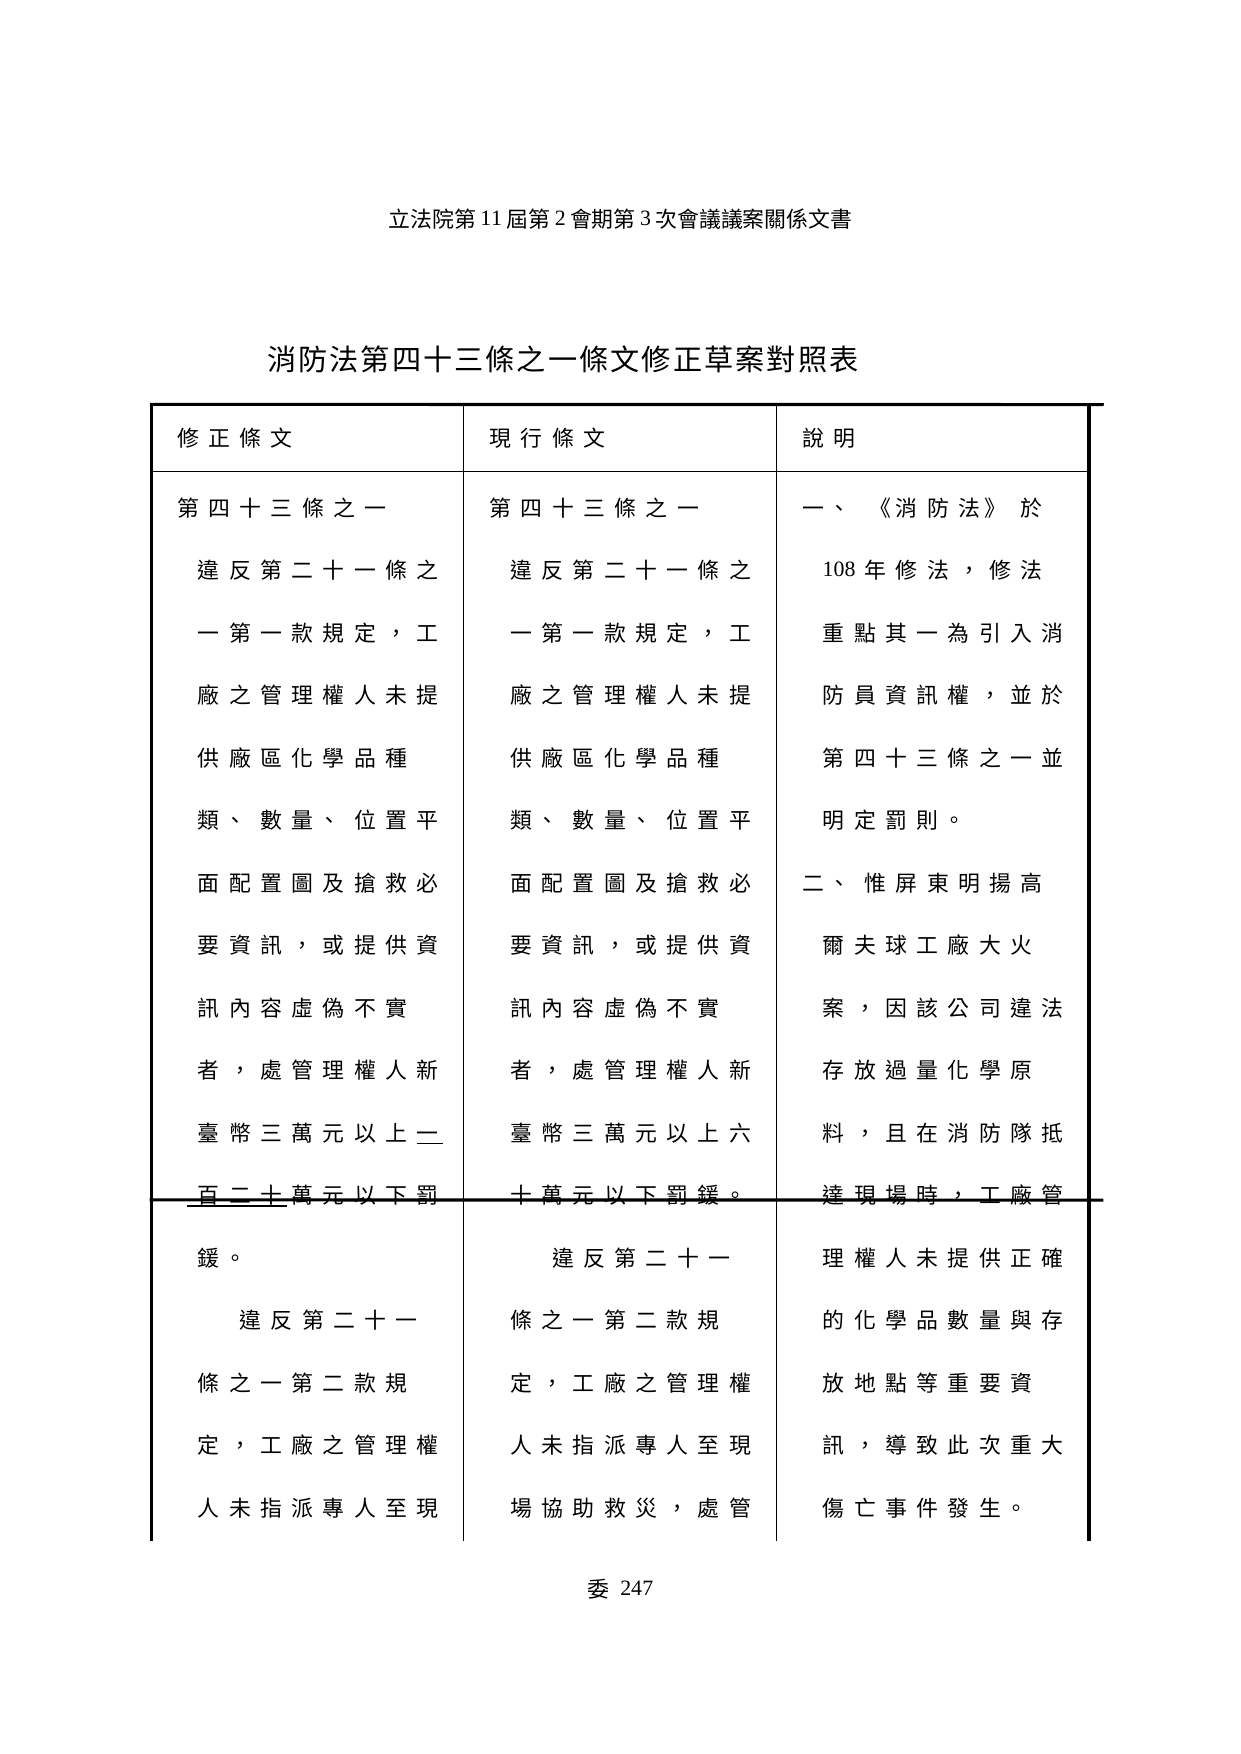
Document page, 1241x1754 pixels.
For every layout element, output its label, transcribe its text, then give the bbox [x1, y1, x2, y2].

table_cell 第四十三條之一 違反第二十一條之一第一款規定，工廠之管理權人未提供廠區化學品種類、數量、位置平面配置圖及搶救必要資訊，或提供資訊內容虛偽不實者，處管理權人新臺幣三萬元以上六十萬元以下罰鍰。 違反第二十一條之一第二款規定，工廠之管理權人未指派專人至現場協助救災，處管理權人新臺幣五十萬元以上一百五十萬元以下罰鍰。 [464, 1202, 776, 1541]
table_cell 一、《消防法》於108年修法，修法重點其一為引入消防員資訊權，並於第四十三條之一並明定罰則。 二、惟屏東明揚高爾夫球工廠大火案，因該公司違法存放過量化學原料，且在消防隊抵達現場時，工廠管理權人未提供正確的化學品數量與存放地點等重要資訊，導致此次重大傷亡事件發生。 三、隨科技及產業變化日新月異，廠商與業者所存放之化學原料情況也愈趨複雜，消防員之資訊權也日發重要。 四、為避免憾事再度發生，爰提案修訂本法條，提高罰則天花板，藉此警惕火災發生時，相關行為人能提供必要之資訊、及指派專人至現場協助救災，避免憾事再發生。 [777, 472, 1087, 1198]
table_header 消防法第四十三條之一條文修正草案對照表 [151, 313, 1089, 403]
table_cell 修正條文 [153, 406, 463, 471]
table_cell 第四十三條之一 違反第二十一條之一第一款規定，工廠之管理權人未提供廠區化學品種類、數量、位置平面配置圖及搶救必要資訊，或提供資訊內容虛偽不實者，處管理權人新臺幣三萬元以上一百二十萬元以下罰鍰。 違反第二十一條之一第二款規定，工廠之管理權人未指派專人至現場協助救災，處管理權人新臺幣五十萬元以上二百五十萬元以下罰鍰。 [153, 1202, 463, 1541]
table_cell 現行條文 [464, 407, 776, 471]
table_cell 第四十三條之一 違反第二十一條之一第一款規定，工廠之管理權人未提供廠區化學品種類、數量、位置平面配置圖及搶救必要資訊，或提供資訊內容虛偽不實者，處管理權人新臺幣三萬元以上一百二十萬元以下罰鍰。 違反第二十一條之一第二款規定，工廠之管理權人未指派專人至現場協助救災，處管理權人新臺幣五十萬元以上二百五十萬元以下罰鍰。 [153, 472, 463, 1198]
table_cell 一、《消防法》於108年修法，修法重點其一為引入消防員資訊權，並於第四十三條之一並明定罰則。 二、惟屏東明揚高爾夫球工廠大火案，因該公司違法存放過量化學原料，且在消防隊抵達現場時，工廠管理權人未提供正確的化學品數量與存放地點等重要資訊，導致此次重大傷亡事件發生。 三、隨科技及產業變化日新月異，廠商與業者所存放之化學原料情況也愈趨複雜，消防員之資訊權也日發重要。 四、為避免憾事再度發生，爰提案修訂本法條，提高罰則天花板，藉此警惕火災發生時，相關行為人能提供必要之資訊、及指派專人至現場協助救災，避免憾事再發生。 [777, 1202, 1087, 1541]
table_cell 說明 [777, 407, 1087, 471]
table_cell 第四十三條之一 違反第二十一條之一第一款規定，工廠之管理權人未提供廠區化學品種類、數量、位置平面配置圖及搶救必要資訊，或提供資訊內容虛偽不實者，處管理權人新臺幣三萬元以上六十萬元以下罰鍰。 違反第二十一條之一第二款規定，工廠之管理權人未指派專人至現場協助救災，處管理權人新臺幣五十萬元以上一百五十萬元以下罰鍰。 [464, 472, 776, 1198]
